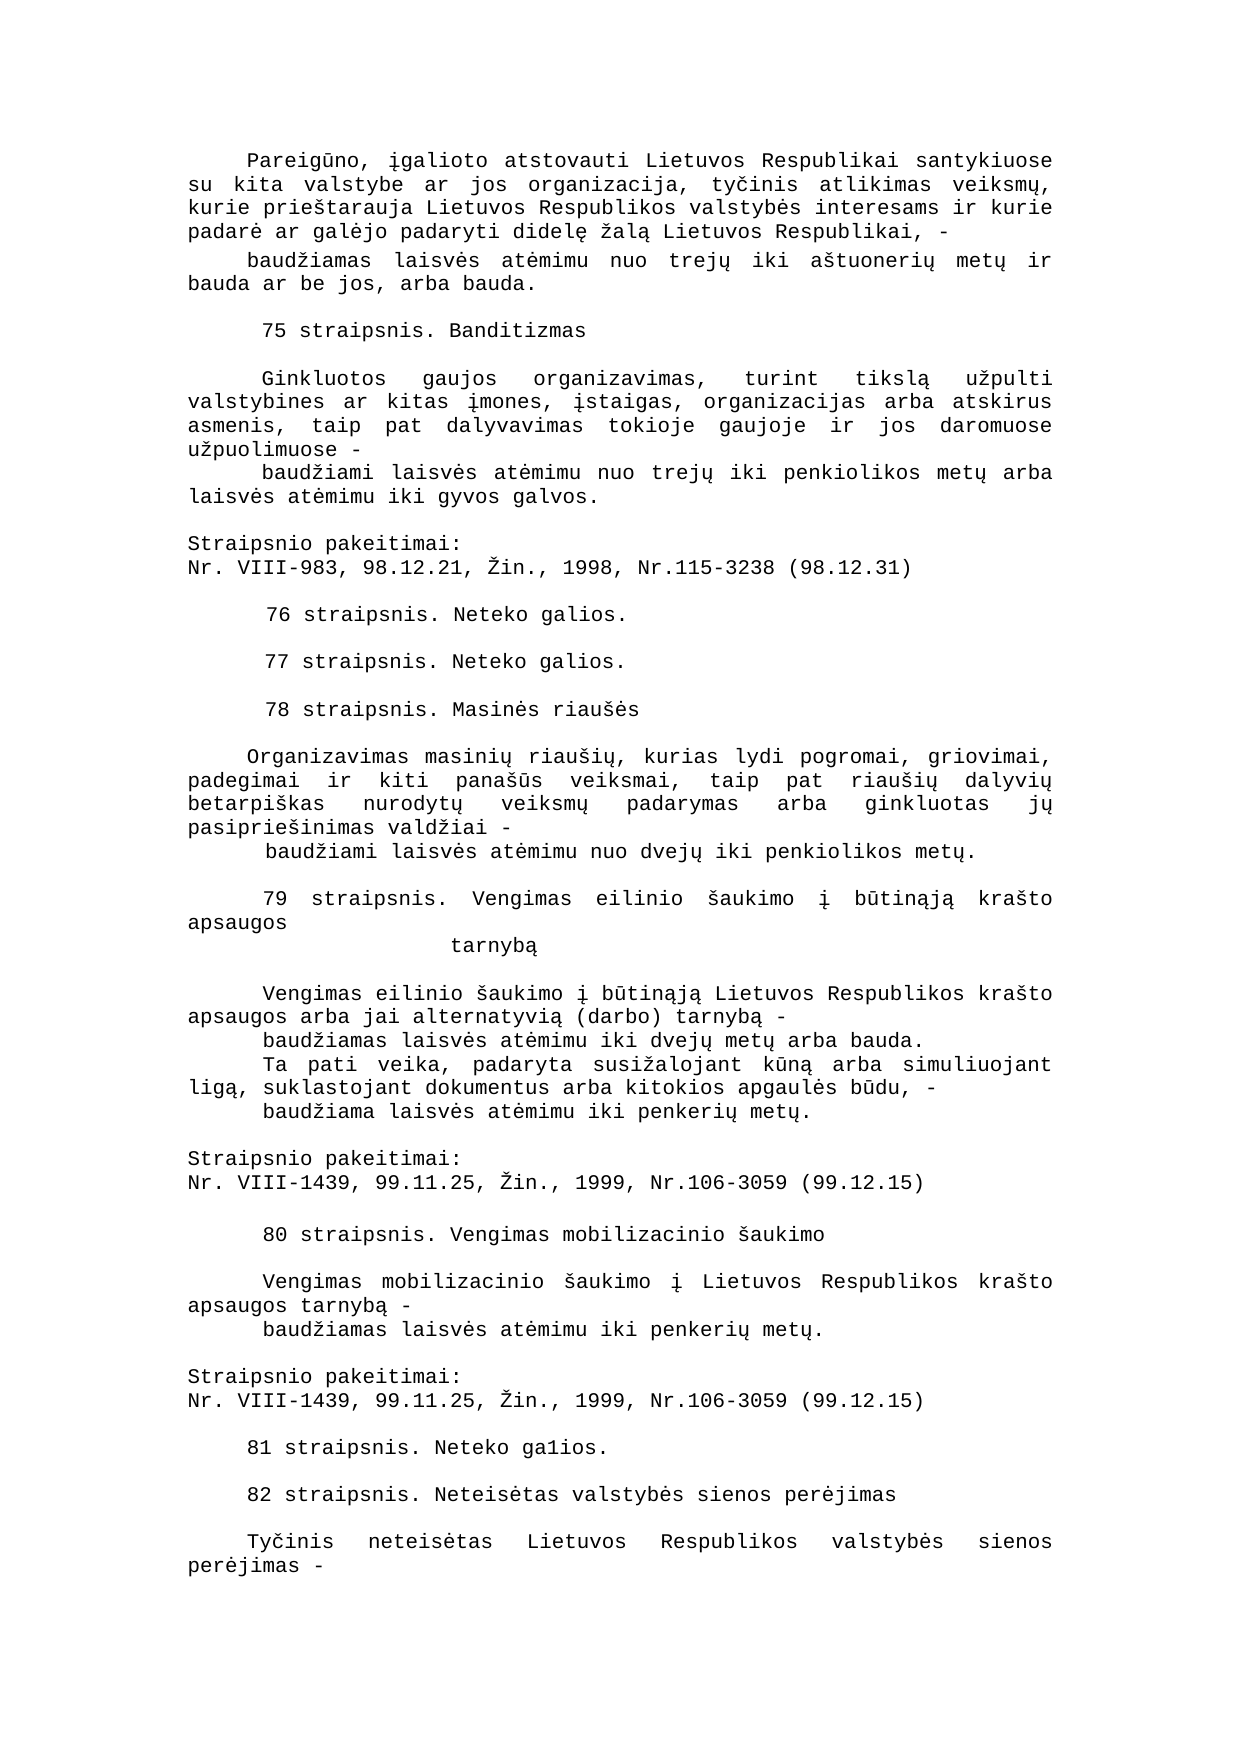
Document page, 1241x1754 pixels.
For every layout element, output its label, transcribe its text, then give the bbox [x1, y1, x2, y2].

text 75 straipsnis. Banditizmas [187, 321, 1053, 344]
text Nr. VIII-1439, 99.11.25, Žin., 1999, Nr.106-3059 (99.12.15) [187, 1172, 1053, 1195]
text 76 straipsnis. Neteko galios. [206, 604, 1053, 628]
text Pareigūno, įgalioto atstovauti Lietuvos Respublikai santykiuose su kita valstybe ar jos organizacija, tyčinis atlikimas veiksmų, kurie prieštarauja Lietuvos Respublikos valstybės interesams ir kurie padarė ar galėjo padaryti didelę žalą Lietuvos Respublikai, - [187, 150, 1053, 244]
text baudžiami laisvės atėmimu nuo dvejų iki penkiolikos metų. [206, 841, 1053, 864]
text Straipsnio pakeitimai: [187, 533, 1053, 557]
text Vengimas eilinio šaukimo į būtinąją Lietuvos Respublikos krašto apsaugos arba jai alternatyvią (darbo) tarnybą - [187, 983, 1053, 1030]
text 77 straipsnis. Neteko galios. [205, 652, 1053, 675]
text baudžiamas laisvės atėmimu iki penkerių metų. [187, 1319, 1053, 1342]
text baudžiami laisvės atėmimu nuo trejų iki penkiolikos metų arba laisvės atėmimu iki gyvos galvos. [187, 462, 1053, 510]
text 79 straipsnis. Vengimas eilinio šaukimo į būtinąją krašto apsaugos [187, 888, 1053, 935]
text Tyčinis neteisėtas Lietuvos Respublikos valstybės sienos perėjimas - [187, 1531, 1053, 1579]
text Ginkluotos gaujos organizavimas, turint tikslą užpulti valstybines ar kitas įmones, įstaigas, organizacijas arba atskirus asmenis, taip pat dalyvavimas tokioje gaujoje ir jos daromuose užpuolimuose - [187, 368, 1053, 462]
text Straipsnio pakeitimai: [187, 1148, 1053, 1172]
text Straipsnio pakeitimai: [187, 1366, 1053, 1389]
text Organizavimas masinių riaušių, kurias lydi pogromai, griovimai, padegimai ir kiti panašūs veiksmai, taip pat riaušių dalyvių betarpiškas nurodytų veiksmų padarymas arba ginkluotas jų pasipriešinimas valdžiai - [187, 746, 1053, 841]
text 81 straipsnis. Neteko ga1ios. [206, 1437, 1053, 1461]
text baudžiamas laisvės atėmimu nuo trejų iki aštuonerių metų ir bauda ar be jos, arba bauda. [187, 249, 1053, 297]
text 82 straipsnis. Neteisėtas valstybės sienos perėjimas [187, 1484, 1053, 1508]
text baudžiamas laisvės atėmimu iki dvejų metų arba bauda. [187, 1030, 1053, 1053]
text tarnybą [412, 935, 1053, 959]
text 80 straipsnis. Vengimas mobilizacinio šaukimo [187, 1224, 1053, 1248]
text 78 straipsnis. Masinės riaušės [205, 699, 1053, 722]
text Nr. VIII-1439, 99.11.25, Žin., 1999, Nr.106-3059 (99.12.15) [187, 1389, 1053, 1413]
text baudžiama laisvės atėmimu iki penkerių metų. [187, 1101, 1053, 1124]
text Nr. VIII-983, 98.12.21, Žin., 1998, Nr.115-3238 (98.12.31) [187, 557, 1053, 581]
text Vengimas mobilizacinio šaukimo į Lietuvos Respublikos krašto apsaugos tarnybą - [187, 1271, 1053, 1319]
text Ta pati veika, padaryta susižalojant kūną arba simuliuojant ligą, suklastojant dokumentus arba kitokios apgaulės būdu, - [187, 1053, 1053, 1101]
